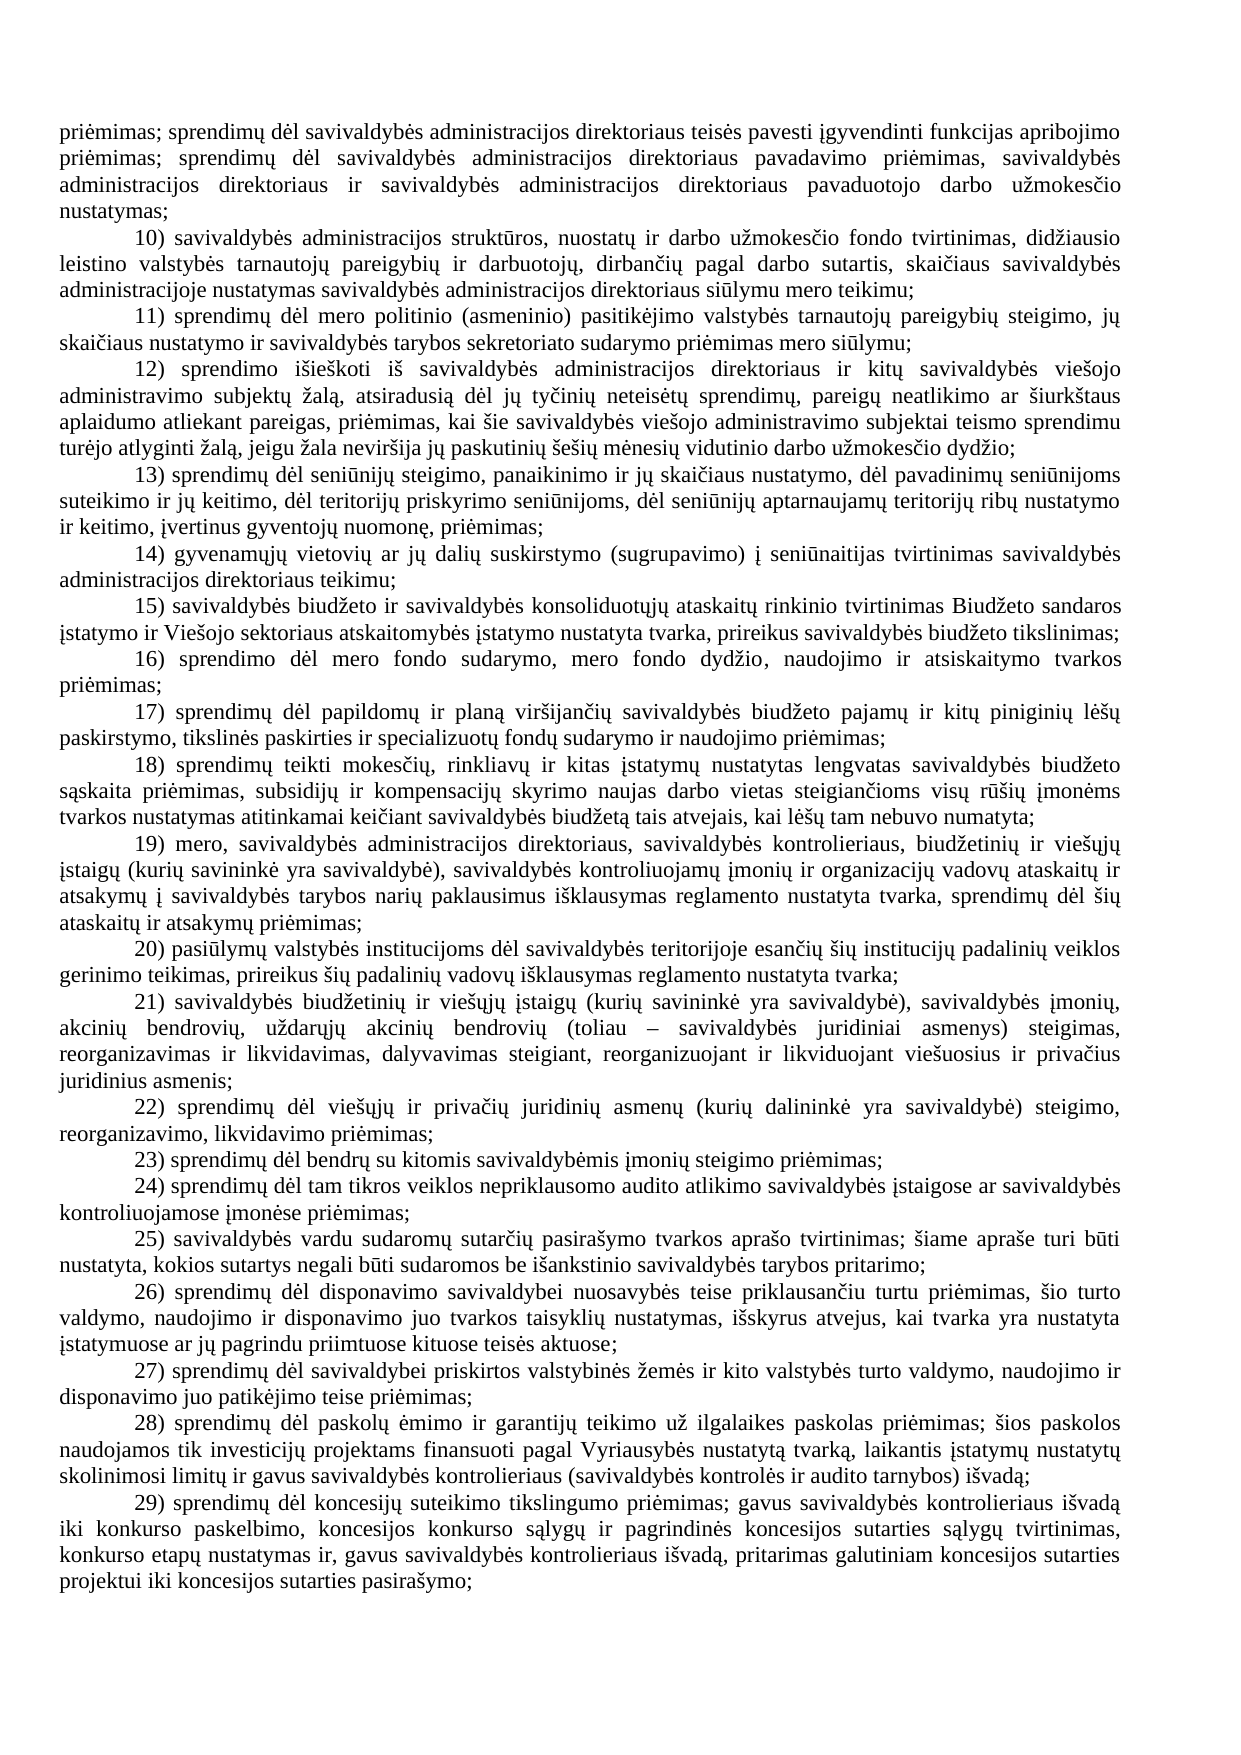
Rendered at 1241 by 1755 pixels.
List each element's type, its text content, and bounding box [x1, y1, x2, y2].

text 28) sprendimų dėl paskolų ėmimo ir garantijų teikimo už ilgalaikes paskolas priėmimas; šios paskolos naudojamos tik investicijų projektams finansuoti pagal Vyriausybės nustatytą tvarką, laikantis įstatymų nustatytų skolinimosi limitų ir gavus savivaldybės kontrolieriaus (savivaldybės kontrolės ir audito tarnybos) išvadą; [59, 1409, 1122, 1488]
text 24) sprendimų dėl tam tikros veiklos nepriklausomo audito atlikimo savivaldybės įstaigose ar savivaldybės kontroliuojamose įmonėse priėmimas; [59, 1172, 1122, 1225]
text 17) sprendimų dėl papildomų ir planą viršijančių savivaldybės biudžeto pajamų ir kitų piniginių lėšų paskirstymo, tikslinės paskirties ir specializuotų fondų sudarymo ir naudojimo priėmimas; [59, 698, 1122, 751]
text 26) sprendimų dėl disponavimo savivaldybei nuosavybės teise priklausančiu turtu priėmimas, šio turto valdymo, naudojimo ir disponavimo juo tvarkos taisyklių nustatymas, išskyrus atvejus, kai tvarka yra nustatyta įstatymuose ar jų pagrindu priimtuose kituose teisės aktuose; [59, 1278, 1122, 1357]
text 16) sprendimo dėl mero fondo sudarymo, mero fondo dydžio, naudojimo ir atsiskaitymo tvarkos priėmimas; [59, 645, 1122, 698]
text 15) savivaldybės biudžeto ir savivaldybės konsoliduotųjų ataskaitų rinkinio tvirtinimas Biudžeto sandaros įstatymo ir Viešojo sektoriaus atskaitomybės įstatymo nustatyta tvarka, prireikus savivaldybės biudžeto tikslinimas; [59, 592, 1122, 645]
text 18) sprendimų teikti mokesčių, rinkliavų ir kitas įstatymų nustatytas lengvatas savivaldybės biudžeto sąskaita priėmimas, subsidijų ir kompensacijų skyrimo naujas darbo vietas steigiančioms visų rūšių įmonėms tvarkos nustatymas atitinkamai keičiant savivaldybės biudžetą tais atvejais, kai lėšų tam nebuvo numatyta; [59, 751, 1122, 830]
text 11) sprendimų dėl mero politinio (asmeninio) pasitikėjimo valstybės tarnautojų pareigybių steigimo, jų skaičiaus nustatymo ir savivaldybės tarybos sekretoriato sudarymo priėmimas mero siūlymu; [59, 303, 1122, 355]
text 13) sprendimų dėl seniūnijų steigimo, panaikinimo ir jų skaičiaus nustatymo, dėl pavadinimų seniūnijoms suteikimo ir jų keitimo, dėl teritorijų priskyrimo seniūnijoms, dėl seniūnijų aptarnaujamų teritorijų ribų nustatymo ir keitimo, įvertinus gyventojų nuomonę, priėmimas; [59, 461, 1122, 540]
text 22) sprendimų dėl viešųjų ir privačių juridinių asmenų (kurių dalininkė yra savivaldybė) steigimo, reorganizavimo, likvidavimo priėmimas; [59, 1093, 1122, 1146]
text 14) gyvenamųjų vietovių ar jų dalių suskirstymo (sugrupavimo) į seniūnaitijas tvirtinimas savivaldybės administracijos direktoriaus teikimu; [59, 540, 1122, 592]
text 10) savivaldybės administracijos struktūros, nuostatų ir darbo užmokesčio fondo tvirtinimas, didžiausio leistino valstybės tarnautojų pareigybių ir darbuotojų, dirbančių pagal darbo sutartis, skaičiaus savivaldybės administracijoje nustatymas savivaldybės administracijos direktoriaus siūlymu mero teikimu; [59, 223, 1122, 303]
text 20) pasiūlymų valstybės institucijoms dėl savivaldybės teritorijoje esančių šių institucijų padalinių veiklos gerinimo teikimas, prireikus šių padalinių vadovų išklausymas reglamento nustatyta tvarka; [59, 935, 1122, 988]
text priėmimas; sprendimų dėl savivaldybės administracijos direktoriaus teisės pavesti įgyvendinti funkcijas apribojimo priėmimas; sprendimų dėl savivaldybės administracijos direktoriaus pavadavimo priėmimas, savivaldybės administracijos direktoriaus ir savivaldybės administracijos direktoriaus pavaduotojo darbo užmokesčio nustatymas; [59, 118, 1122, 223]
text 29) sprendimų dėl koncesijų suteikimo tikslingumo priėmimas; gavus savivaldybės kontrolieriaus išvadą iki konkurso paskelbimo, koncesijos konkurso sąlygų ir pagrindinės koncesijos sutarties sąlygų tvirtinimas, konkurso etapų nustatymas ir, gavus savivaldybės kontrolieriaus išvadą, pritarimas galutiniam koncesijos sutarties projektui iki koncesijos sutarties pasirašymo; [59, 1488, 1122, 1594]
text 12) sprendimo išieškoti iš savivaldybės administracijos direktoriaus ir kitų savivaldybės viešojo administravimo subjektų žalą, atsiradusią dėl jų tyčinių neteisėtų sprendimų, pareigų neatlikimo ar šiurkštaus aplaidumo atliekant pareigas, priėmimas, kai šie savivaldybės viešojo administravimo subjektai teismo sprendimu turėjo atlyginti žalą, jeigu žala neviršija jų paskutinių šešių mėnesių vidutinio darbo užmokesčio dydžio; [59, 355, 1122, 461]
text 21) savivaldybės biudžetinių ir viešųjų įstaigų (kurių savininkė yra savivaldybė), savivaldybės įmonių, akcinių bendrovių, uždarųjų akcinių bendrovių (toliau – savivaldybės juridiniai asmenys) steigimas, reorganizavimas ir likvidavimas, dalyvavimas steigiant, reorganizuojant ir likviduojant viešuosius ir privačius juridinius asmenis; [59, 988, 1122, 1093]
text 25) savivaldybės vardu sudaromų sutarčių pasirašymo tvarkos aprašo tvirtinimas; šiame apraše turi būti nustatyta, kokios sutartys negali būti sudaromos be išankstinio savivaldybės tarybos pritarimo; [59, 1225, 1122, 1278]
text 23) sprendimų dėl bendrų su kitomis savivaldybėmis įmonių steigimo priėmimas; [59, 1146, 1122, 1172]
text 27) sprendimų dėl savivaldybei priskirtos valstybinės žemės ir kito valstybės turto valdymo, naudojimo ir disponavimo juo patikėjimo teise priėmimas; [59, 1357, 1122, 1409]
text 19) mero, savivaldybės administracijos direktoriaus, savivaldybės kontrolieriaus, biudžetinių ir viešųjų įstaigų (kurių savininkė yra savivaldybė), savivaldybės kontroliuojamų įmonių ir organizacijų vadovų ataskaitų ir atsakymų į savivaldybės tarybos narių paklausimus išklausymas reglamento nustatyta tvarka, sprendimų dėl šių ataskaitų ir atsakymų priėmimas; [59, 830, 1122, 935]
